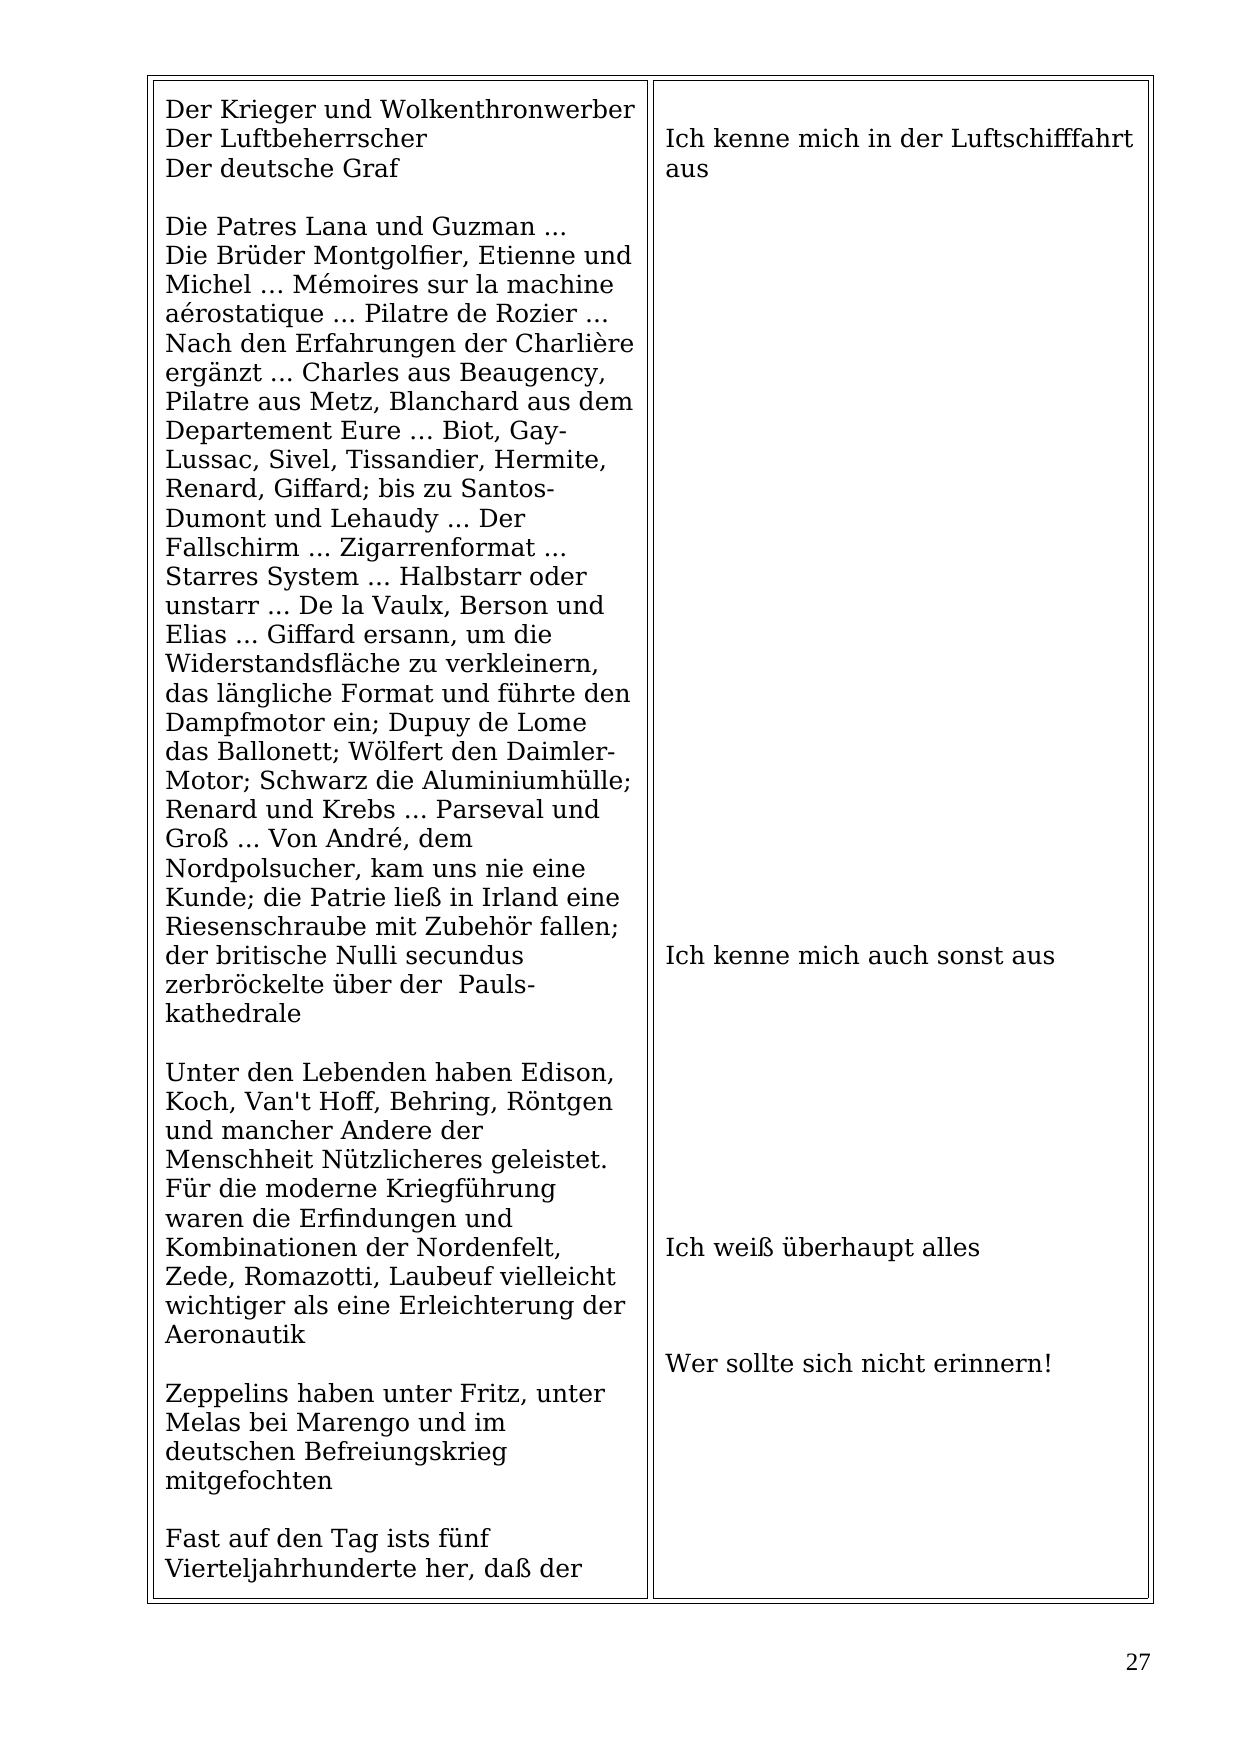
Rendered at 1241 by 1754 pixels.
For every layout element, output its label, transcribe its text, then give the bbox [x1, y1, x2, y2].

table_header Ich kenne mich in der Luftschifffahrt aus Ich kenne mich auch sonst aus Ich weiß überhaupt alles Wer sollte sich nicht erinnern! [650, 76, 1151, 1598]
table_header Der Krieger und Wolkenthronwerber Der Luftbeherrscher Der deutsche Graf Die Patres Lana und Guzman ... Die Brüder Montgolfier, Etienne und Michel … Mémoires sur la machine aérostatique ... Pilatre de Rozier ... Nach den Erfahrungen der Charlière ergänzt ... Charles aus Beaugency, Pilatre aus Metz, Blanchard aus dem Departement Eure … Biot, Gay-Lussac, Sivel, Tissandier, Hermite, Renard, Giffard; bis zu Santos-Dumont und Lehaudy ... Der Fallschirm ... Zigarrenformat ... Starres System ... Halbstarr oder unstarr ... De la Vaulx, Berson und Elias ... Giffard ersann, um die Widerstandsfläche zu verkleinern, das längliche Format und führte den Dampfmotor ein; Dupuy de Lome das Ballonett; Wölfert den Daimler-Motor; Schwarz die Aluminium­hülle; Renard und Krebs ... Parseval und Groß ... Von André, dem Nordpolsucher, kam uns nie eine Kunde; die Patrie ließ in Irland eine Riesenschraube mit Zubehör fallen; der britische Nulli secundus zerbröckelte über der Pauls­kathedrale Unter den Lebenden haben Edison, Koch, Van't Hoff, Behring, Röntgen und mancher Andere der Menschheit Nützlicheres geleistet. Für die moderne Kriegführung waren die Erfindungen und Kombinationen der Nordenfelt, Zede, Romazotti, Laubeuf vielleicht wichtiger als eine Erleichterung der Aeronautik Zeppelins haben unter Fritz, unter Melas bei Marengo und im deutschen Befreiungskrieg mitgefochten Fast auf den Tag ists fünf Vierteljahrhunderte her, daß der [150, 76, 650, 1598]
